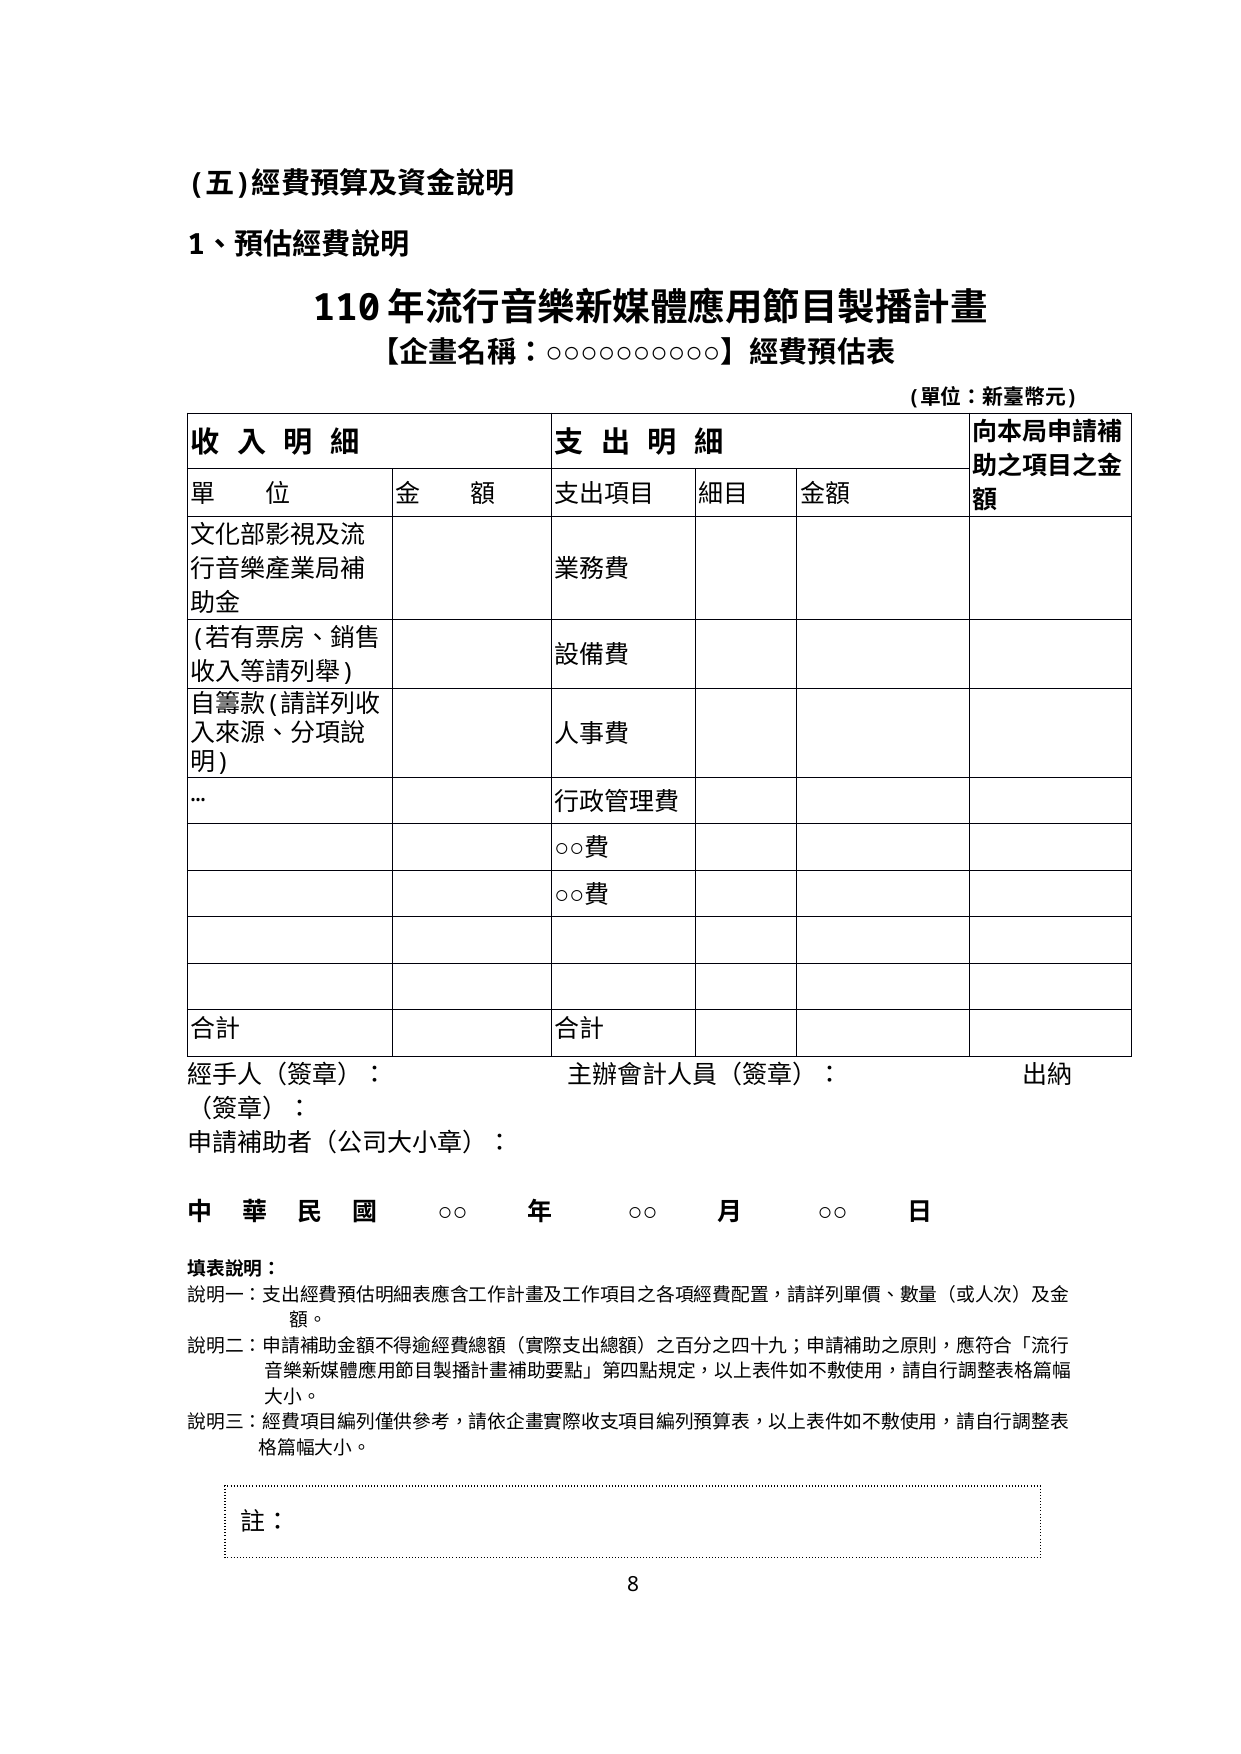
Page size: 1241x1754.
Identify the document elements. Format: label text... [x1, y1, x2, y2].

table_cell [797, 778, 969, 823]
table_cell 自籌款(請詳列收入來源、分項說明) [188, 689, 392, 777]
table_cell [696, 1010, 796, 1056]
table_cell 行政管理費 [552, 778, 695, 823]
table_cell [696, 517, 796, 619]
text 填表說明： [187, 1256, 1078, 1281]
list (五)經費預算及資金說明 [187, 160, 1152, 202]
text 經手人（簽章）： 主辦會計人員（簽章）： 出納（簽章）： [187, 1057, 1078, 1125]
table_cell [696, 689, 796, 777]
table_cell [797, 871, 969, 916]
table_cell 金額 [797, 469, 969, 516]
table_cell [797, 689, 969, 777]
table_cell 設備費 [552, 620, 695, 688]
table_cell [797, 917, 969, 963]
table_cell [696, 964, 796, 1009]
table_cell [696, 824, 796, 870]
table_cell [797, 1010, 969, 1056]
table_cell ○○費 [552, 824, 695, 870]
text 【企畫名稱：○○○○○○○○○○】經費預估表 [187, 329, 1078, 371]
table_header 支 出 明 細 [552, 414, 969, 468]
table_cell [188, 964, 392, 1009]
table_cell … [188, 778, 392, 823]
table_cell [552, 964, 695, 1009]
table_cell [696, 620, 796, 688]
table_header 註： 補助執行企畫書所產生之業務費用。 人事費、器材設備購置費用及行政管理費（如水電、能源、通信等開銷）等項目不予補助。 [225, 1485, 1041, 1557]
text (單位：新臺幣元) [187, 371, 1078, 412]
text 說明一：支出經費預估明細表應含工作計畫及工作項目之各項經費配置，請詳列單價、數量（或人次）及金額。 [187, 1281, 1078, 1332]
text 1、預估經費說明 [187, 223, 1078, 263]
table_cell 文化部影視及流行音樂產業局補助金 [188, 517, 392, 619]
table_cell [393, 689, 551, 777]
table_header 收 入 明 細 [188, 414, 551, 468]
table_cell [970, 1010, 1131, 1056]
table_cell 業務費 [552, 517, 695, 619]
table_cell [970, 517, 1131, 619]
table_cell [393, 778, 551, 823]
table_cell [393, 1010, 551, 1056]
table_cell [970, 620, 1131, 688]
table_cell ○○費 [552, 871, 695, 916]
table_cell [393, 871, 551, 916]
text 中 華 民 國 ○○ 年 ○○ 月 ○○ 日 [187, 1193, 1078, 1227]
table_cell [393, 620, 551, 688]
table_cell [393, 517, 551, 619]
text 說明三：經費項目編列僅供參考，請依企畫實際收支項目編列預算表，以上表件如不敷使用，請自行調整表格篇幅大小。 [187, 1409, 1078, 1460]
table_cell [188, 824, 392, 870]
table_cell 細目 [696, 469, 796, 516]
table_cell 合計 [552, 1010, 695, 1056]
table_cell [797, 964, 969, 1009]
table_cell [970, 917, 1131, 963]
table_cell 單 位 [188, 469, 392, 516]
table_cell [696, 778, 796, 823]
table_cell [797, 620, 969, 688]
table_cell [970, 778, 1131, 823]
table_cell [970, 689, 1131, 777]
table_cell [393, 824, 551, 870]
table_cell [188, 871, 392, 916]
table_cell [970, 964, 1131, 1009]
table_cell 合計 [188, 1010, 392, 1056]
text 110年流行音樂新媒體應用節目製播計畫 [187, 287, 1113, 329]
table_header 向本局申請補助之項目之金額 [970, 414, 1131, 516]
table_cell [970, 824, 1131, 870]
table_cell [797, 824, 969, 870]
table_cell [393, 917, 551, 963]
table_cell [696, 917, 796, 963]
table_cell [552, 917, 695, 963]
table_cell 支出項目 [552, 469, 695, 516]
table_cell [797, 517, 969, 619]
table_cell [970, 871, 1131, 916]
text 說明二：申請補助金額不得逾經費總額（實際支出總額）之百分之四十九；申請補助之原則，應符合「流行音樂新媒體應用節目製播計畫補助要點」第四點規定，以上表件如不敷使用，請自行調整表格篇幅大小。 [187, 1332, 1078, 1409]
table_cell [188, 917, 392, 963]
table_cell [696, 871, 796, 916]
table_cell [393, 964, 551, 1009]
table_cell 人事費 [552, 689, 695, 777]
table_cell (若有票房、銷售收入等請列舉) [188, 620, 392, 688]
text 申請補助者（公司大小章）： [187, 1125, 1078, 1159]
table_cell 金 額 [393, 469, 551, 516]
